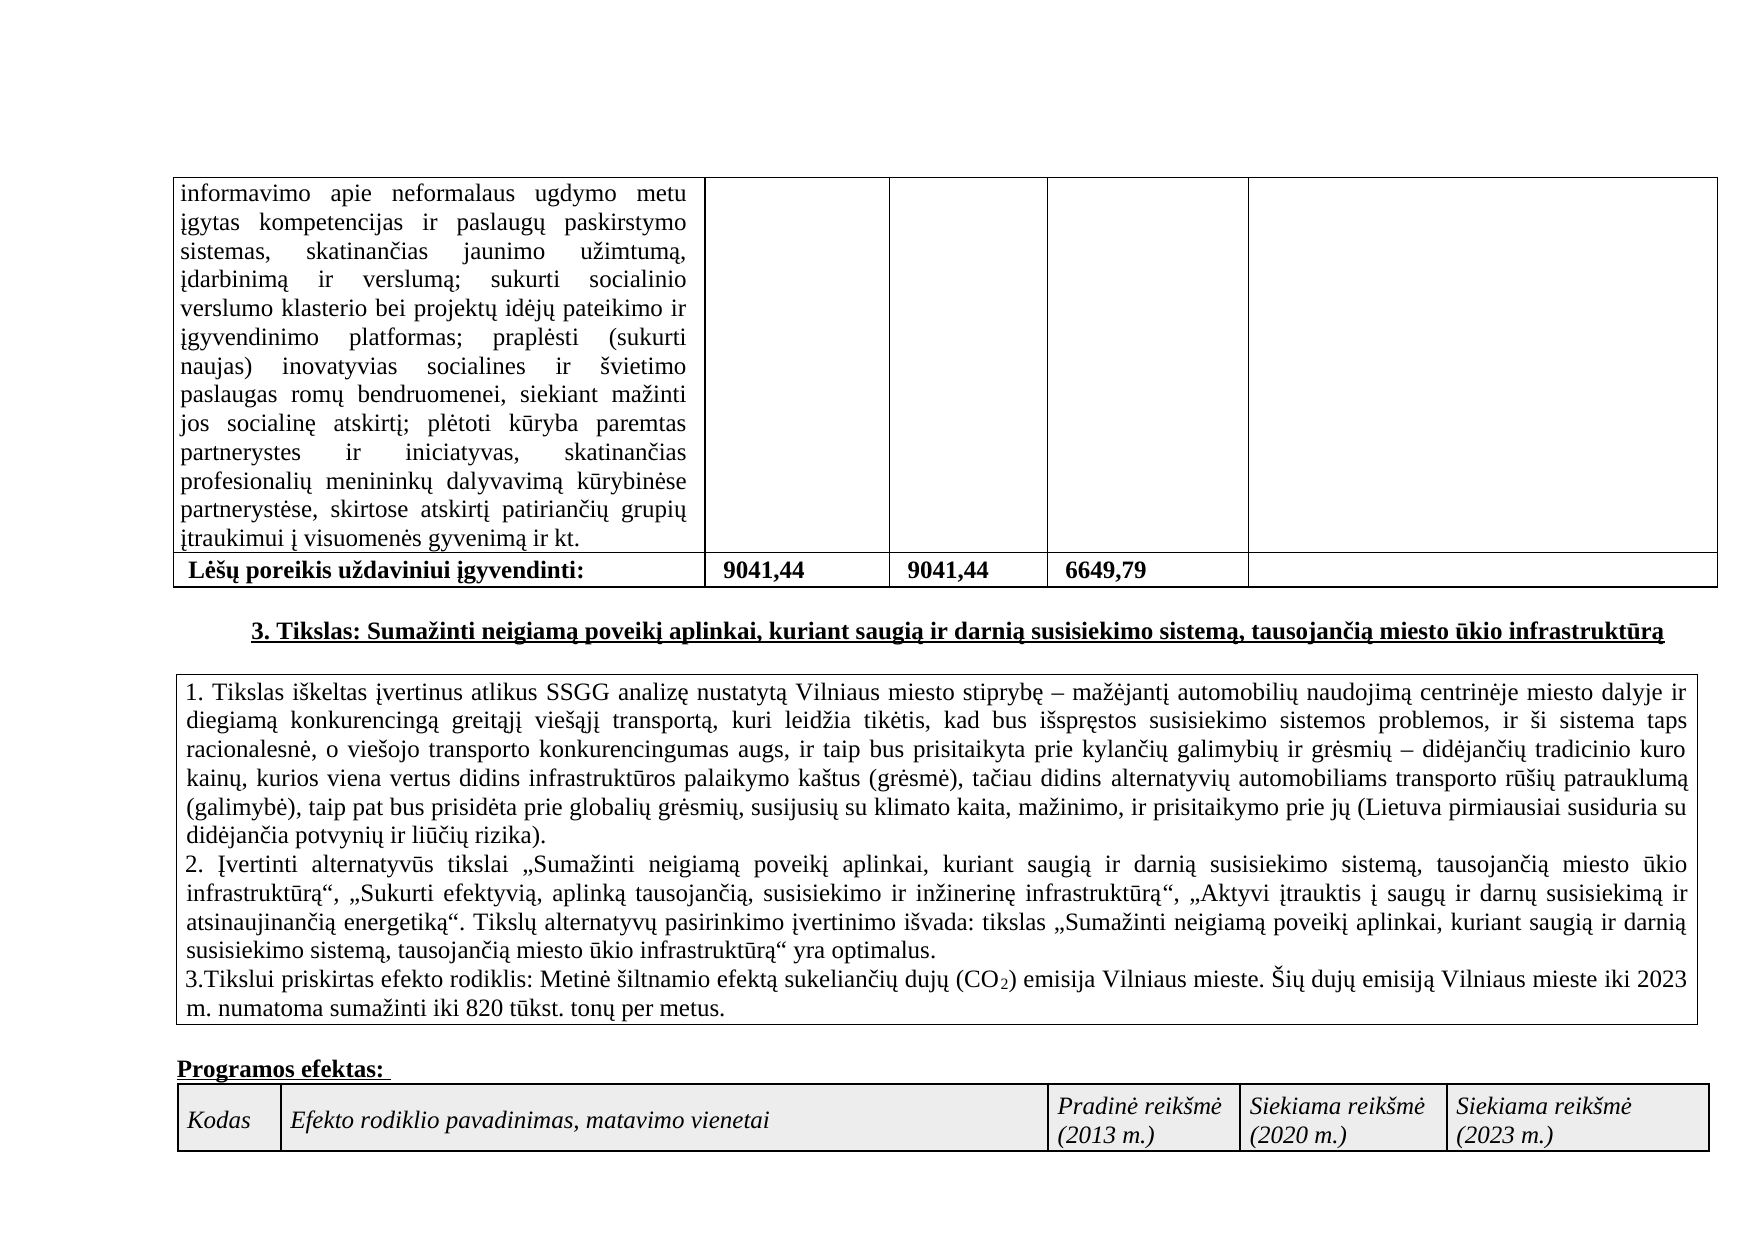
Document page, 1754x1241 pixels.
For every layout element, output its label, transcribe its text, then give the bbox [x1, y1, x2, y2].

text 2. Įvertinti alternatyvūs tikslai „Sumažinti neigiamą poveikį aplinkai, kuriant saugią ir darnią susisiekimo sistemą, tausojančią miesto ūkio infrastruktūrą“, „Sukurti efektyvią, aplinką tausojančią, susisiekimo ir inžinerinę infrastruktūrą“, „Aktyvi įtrauktis į saugų ir darnų susisiekimą ir atsinaujinančią energetiką“. Tikslų alternatyvų pasirinkimo įvertinimo išvada: tikslas „Sumažinti neigiamą poveikį aplinkai, kuriant saugią ir darnią susisiekimo sistemą, tausojančią miesto ūkio infrastruktūrą“ yra optimalus. [177, 846, 1697, 961]
text 1. Tikslas iškeltas įvertinus atlikus SSGG analizę nustatytą Vilniaus miesto stiprybę – mažėjantį automobilių naudojimą centrinėje miesto dalyje ir diegiamą konkurencingą greitąjį viešąjį transportą, kuri leidžia tikėtis, kad bus išspręstos susisiekimo sistemos problemos, ir ši sistema taps racionalesnė, o viešojo transporto konkurencingumas augs, ir taip bus prisitaikyta prie kylančių galimybių ir grėsmių – didėjančių tradicinio kuro kainų, kurios viena vertus didins infrastruktūros palaikymo kaštus (grėsmė), tačiau didins alternatyvių automobiliams transporto rūšių patrauklumą (galimybė), taip pat bus prisidėta prie globalių grėsmių, susijusių su klimato kaita, mažinimo, ir prisitaikymo prie jų (Lietuva pirmiausiai susiduria su didėjančia potvynių ir liūčių rizika). [177, 675, 1697, 846]
table_cell 6649,79 [1048, 553, 1248, 586]
table_cell [706, 178, 889, 552]
table_header Siekiama reikšmė (2020 m.) [1241, 1085, 1446, 1150]
table_cell 9041,44 [890, 553, 1047, 586]
table_header Kodas [179, 1085, 280, 1150]
text 3.Tikslui priskirtas efekto rodiklis: Metinė šiltnamio efektą sukeliančių dujų (CO2) emisija Vilniaus mieste. Šių dujų emisiją Vilniaus mieste iki 2023 m. numatoma sumažinti iki 820 tūkst. tonų per metus. [177, 961, 1697, 1024]
table_header Efekto rodiklio pavadinimas, matavimo vienetai [282, 1085, 1047, 1150]
table_cell 9041,44 [706, 553, 889, 586]
table_cell Lėšų poreikis uždaviniui įgyvendinti: [174, 553, 704, 586]
text 3. Tikslas: Sumažinti neigiamą poveikį aplinkai, kuriant saugią ir darnią susisiekimo sistemą, tausojančią miesto ūkio infrastruktūrą [177, 616, 1742, 645]
table_cell [1249, 553, 1717, 586]
table_cell [1048, 178, 1248, 552]
table_header Siekiama reikšmė (2023 m.) [1448, 1085, 1708, 1150]
table_cell [1249, 178, 1717, 552]
table_header Pradinė reikšmė (2013 m.) [1049, 1085, 1239, 1150]
table_cell [890, 178, 1047, 552]
table_cell informavimo apie neformalaus ugdymo metu įgytas kompetencijas ir paslaugų paskirstymo sistemas, skatinančias jaunimo užimtumą, įdarbinimą ir verslumą; sukurti socialinio verslumo klasterio bei projektų idėjų pateikimo ir įgyvendinimo platformas; praplėsti (sukurti naujas) inovatyvias socialines ir švietimo paslaugas romų bendruomenei, siekiant mažinti jos socialinę atskirtį; plėtoti kūryba paremtas partnerystes ir iniciatyvas, skatinančias profesionalių menininkų dalyvavimą kūrybinėse partnerystėse, skirtose atskirtį patiriančių grupių įtraukimui į visuomenės gyvenimą ir kt. [174, 178, 704, 552]
text Programos efektas: [177, 1054, 1742, 1082]
